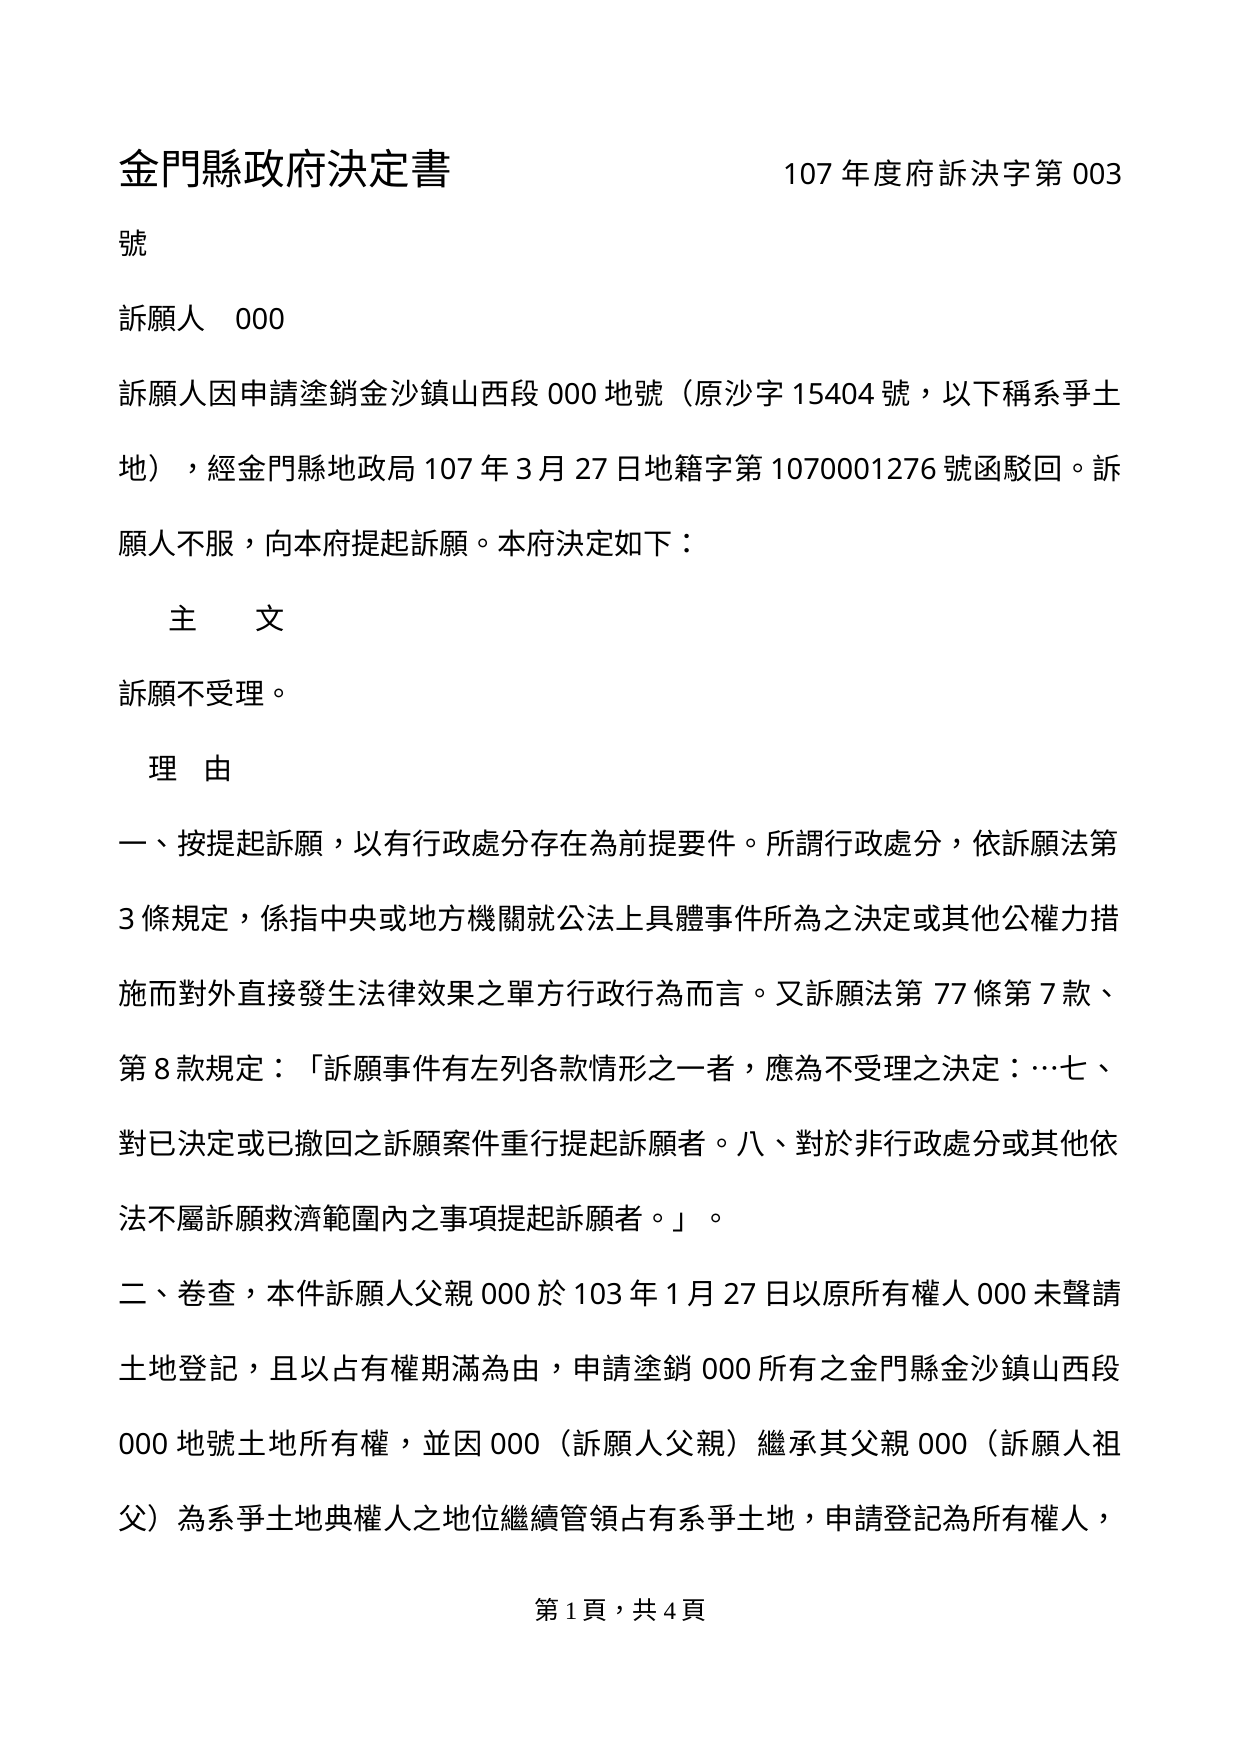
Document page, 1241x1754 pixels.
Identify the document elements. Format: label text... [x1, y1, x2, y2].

text 金門縣政府決定書 107年度府訴決字第003號 [118, 123, 1122, 273]
text 一、按提起訴願，以有行政處分存在為前提要件。所謂行政處分，依訴願法第3條規定，係指中央或地方機關就公法上具體事件所為之決定或其他公權力措施而對外直接發生法律效果之單方行政行為而言。又訴願法第77條第7款、第8款規定：「訴願事件有左列各款情形之一者，應為不受理之決定：…七、對已決定或已撤回之訴願案件重行提起訴願者。八、對於非行政處分或其他依法不屬訴願救濟範圍內之事項提起訴願者。」。 [118, 798, 1122, 1248]
text 理 由 [118, 723, 1122, 798]
text 訴願人因申請塗銷金沙鎮山西段000地號（原沙字15404號，以下稱系爭土地），經金門縣地政局107年3月27日地籍字第1070001276號函駁回。訴願人不服，向本府提起訴願。本府決定如下： [118, 348, 1122, 573]
text 訴願不受理。 [118, 648, 1122, 723]
text 訴願人 000 [118, 273, 1122, 348]
text 二、卷查，本件訴願人父親000於103年1月27日以原所有權人000未聲請土地登記，且以占有權期滿為由，申請塗銷000所有之金門縣金沙鎮山西段000地號土地所有權，並因000（訴願人父親）繼承其父親000（訴願人祖父）為系爭土地典權人之地位繼續管領占有系爭土地，申請登記為所有權人，案經金門縣地政局103年1月29日地籍字第1030000812號函予以拒絕。000不服，提起訴願，經本府以103年度府訴決字第003號訴願決定書，決定：「訴願駁回。」，000仍不服，提起行政訴訟，亦經臺北高等行政法院103年度訴字第855號判決駁回，並判決確定在案。訴願人另於107年2月12日以土地所有權登記名義人000未聲請系爭土地登記，且以占有權期滿為由，有權依土地登記規則143條之存續期間屆滿塗銷其權利。經金門縣地政局107年3月27日地籍字第1070001276號函予以拒絕。訴願人復提起本件訴願。 [118, 1248, 1122, 1548]
text 主 文 [168, 573, 1122, 648]
